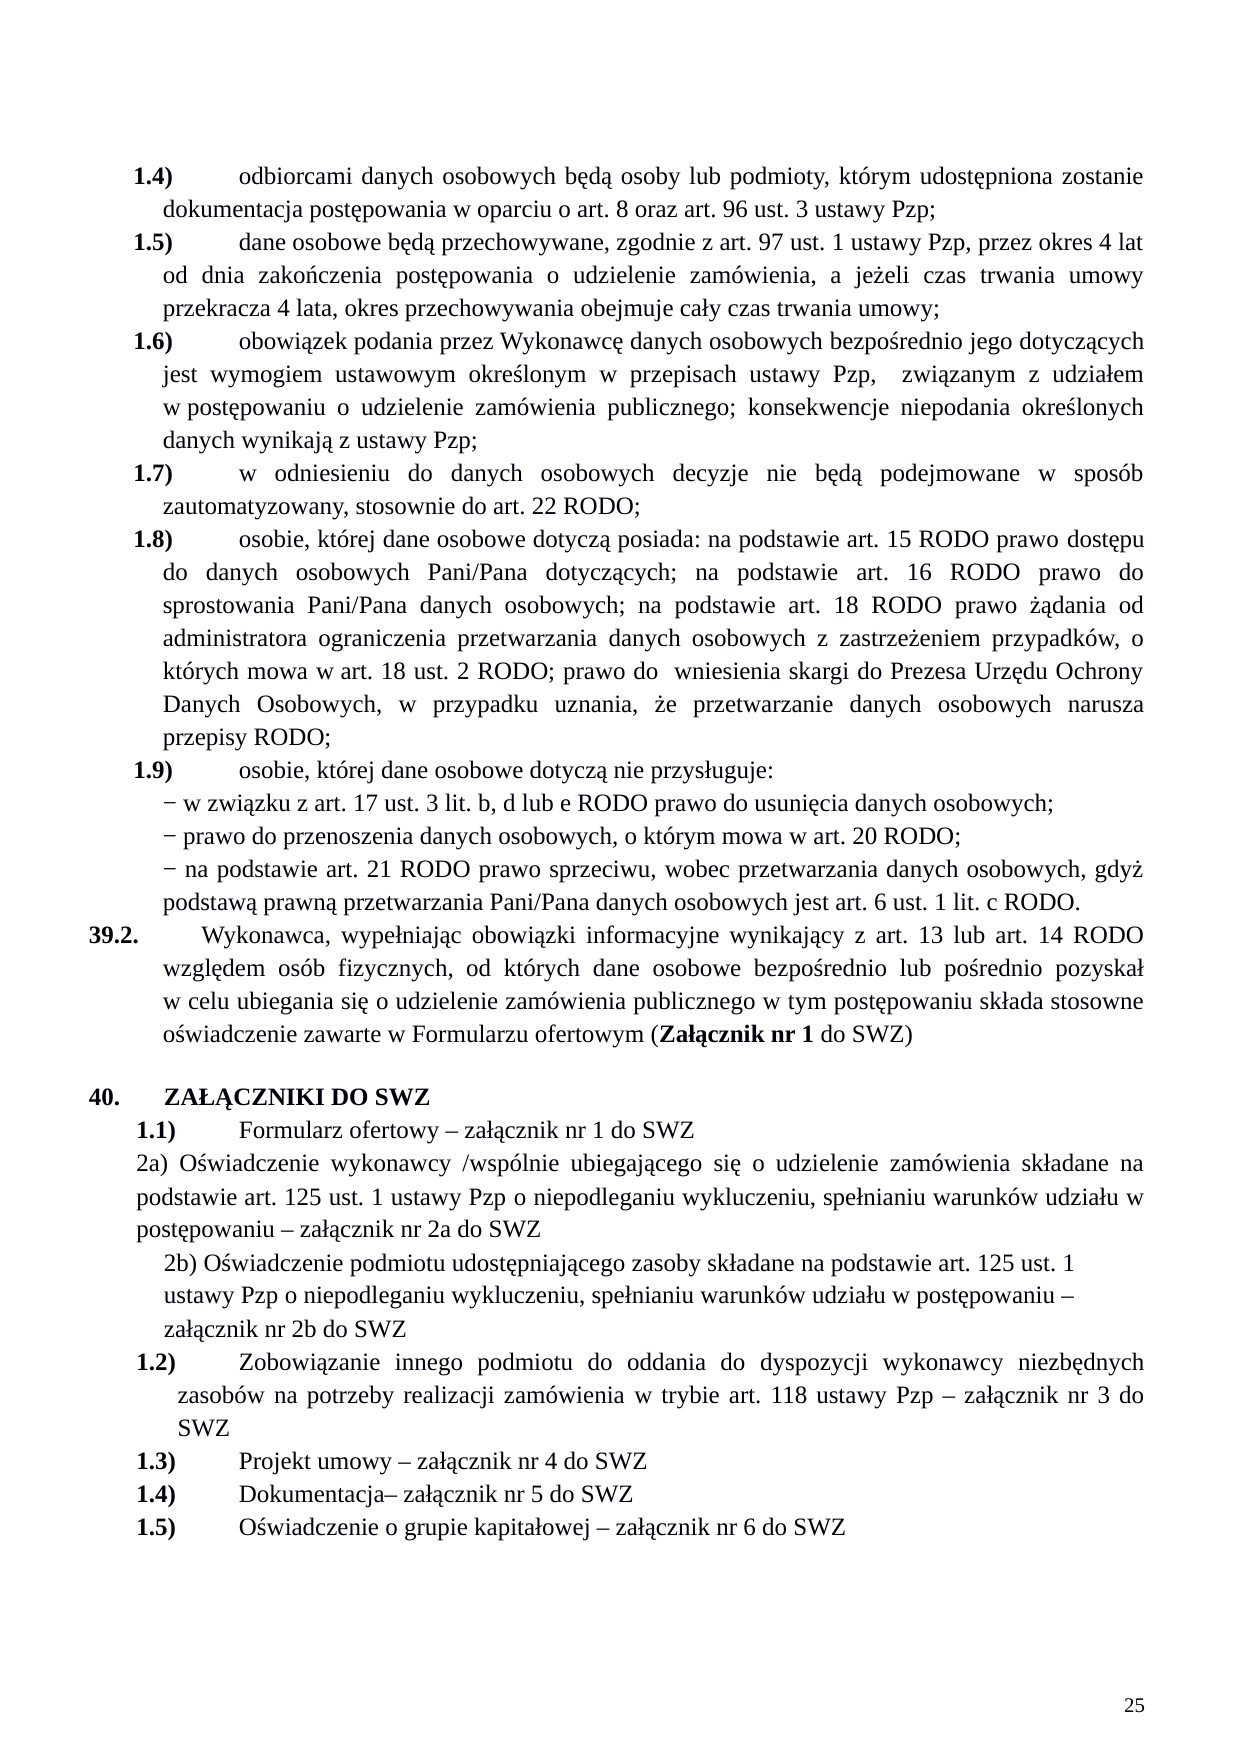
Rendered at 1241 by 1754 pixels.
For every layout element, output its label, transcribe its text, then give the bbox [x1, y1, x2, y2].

list Oświadczenie o grupie kapitałowej – załącznik nr 6 do SWZ [136, 1512, 1145, 1541]
text − w związku z art. 17 ust. 3 lit. b, d lub e RODO prawo do usunięcia danych osobowych; [89, 788, 1145, 817]
list ZAŁĄCZNIKI DO SWZ [89, 1082, 1145, 1111]
list dane osobowe będą przechowywane, zgodnie z art. 97 ust. 1 ustawy Pzp, przez okres 4 lat od dnia zakończenia postępowania o udzielenie zamówienia, a jeżeli czas trwania umowy przekracza 4 lata, okres przechowywania obejmuje cały czas trwania umowy; [133, 227, 1145, 322]
list Projekt umowy – załącznik nr 4 do SWZ [136, 1446, 1145, 1474]
list osobie, której dane osobowe dotyczą nie przysługuje: [133, 755, 1145, 784]
text 2a) Oświadczenie wykonawcy /wspólnie ubiegającego się o udzielenie zamówienia składane na podstawie art. 125 ust. 1 ustawy Pzp o niepodleganiu wykluczeniu, spełnianiu warunków udziału w postępowaniu – załącznik nr 2a do SWZ [136, 1148, 1145, 1243]
list Zobowiązanie innego podmiotu do oddania do dyspozycji wykonawcy niezbędnych zasobów na potrzeby realizacji zamówienia w trybie art. 118 ustawy Pzp – załącznik nr 3 do SWZ [136, 1347, 1145, 1441]
list w odniesieniu do danych osobowych decyzje nie będą podejmowane w sposób zautomatyzowany, stosownie do art. 22 RODO; [133, 458, 1145, 520]
list osobie, której dane osobowe dotyczą posiada: na podstawie art. 15 RODO prawo dostępu do danych osobowych Pani/Pana dotyczących; na podstawie art. 16 RODO prawo do sprostowania Pani/Pana danych osobowych; na podstawie art. 18 RODO prawo żądania od administratora ograniczenia przetwarzania danych osobowych z zastrzeżeniem przypadków, o których mowa w art. 18 ust. 2 RODO; prawo do wniesienia skargi do Prezesa Urzędu Ochrony Danych Osobowych, w przypadku uznania, że przetwarzanie danych osobowych narusza przepisy RODO; [133, 524, 1145, 751]
list Formularz ofertowy – załącznik nr 1 do SWZ [136, 1116, 1145, 1144]
list 2b) Oświadczenie podmiotu udostępniającego zasoby składane na podstawie art. 125 ust. 1 ustawy Pzp o niepodleganiu wykluczeniu, spełnianiu warunków udziału w postępowaniu – załącznik nr 2b do SWZ [164, 1248, 1145, 1342]
list odbiorcami danych osobowych będą osoby lub podmioty, którym udostępniona zostanie dokumentacja postępowania w oparciu o art. 8 oraz art. 96 ust. 3 ustawy Pzp; [133, 161, 1145, 222]
list Wykonawca, wypełniając obowiązki informacyjne wynikający z art. 13 lub art. 14 RODO względem osób fizycznych, od których dane osobowe bezpośrednio lub pośrednio pozyskał w celu ubiegania się o udzielenie zamówienia publicznego w tym postępowaniu składa stosowne oświadczenie zawarte w Formularzu ofertowym (Załącznik nr 1 do SWZ) [89, 920, 1145, 1048]
text − na podstawie art. 21 RODO prawo sprzeciwu, wobec przetwarzania danych osobowych, gdyż podstawą prawną przetwarzania Pani/Pana danych osobowych jest art. 6 ust. 1 lit. c RODO. [163, 854, 1145, 916]
text − prawo do przenoszenia danych osobowych, o którym mowa w art. 20 RODO; [89, 821, 1145, 850]
list Dokumentacja– załącznik nr 5 do SWZ [136, 1479, 1145, 1507]
list obowiązek podania przez Wykonawcę danych osobowych bezpośrednio jego dotyczących jest wymogiem ustawowym określonym w przepisach ustawy Pzp, związanym z udziałem w postępowaniu o udzielenie zamówienia publicznego; konsekwencje niepodania określonych danych wynikają z ustawy Pzp; [133, 326, 1145, 454]
